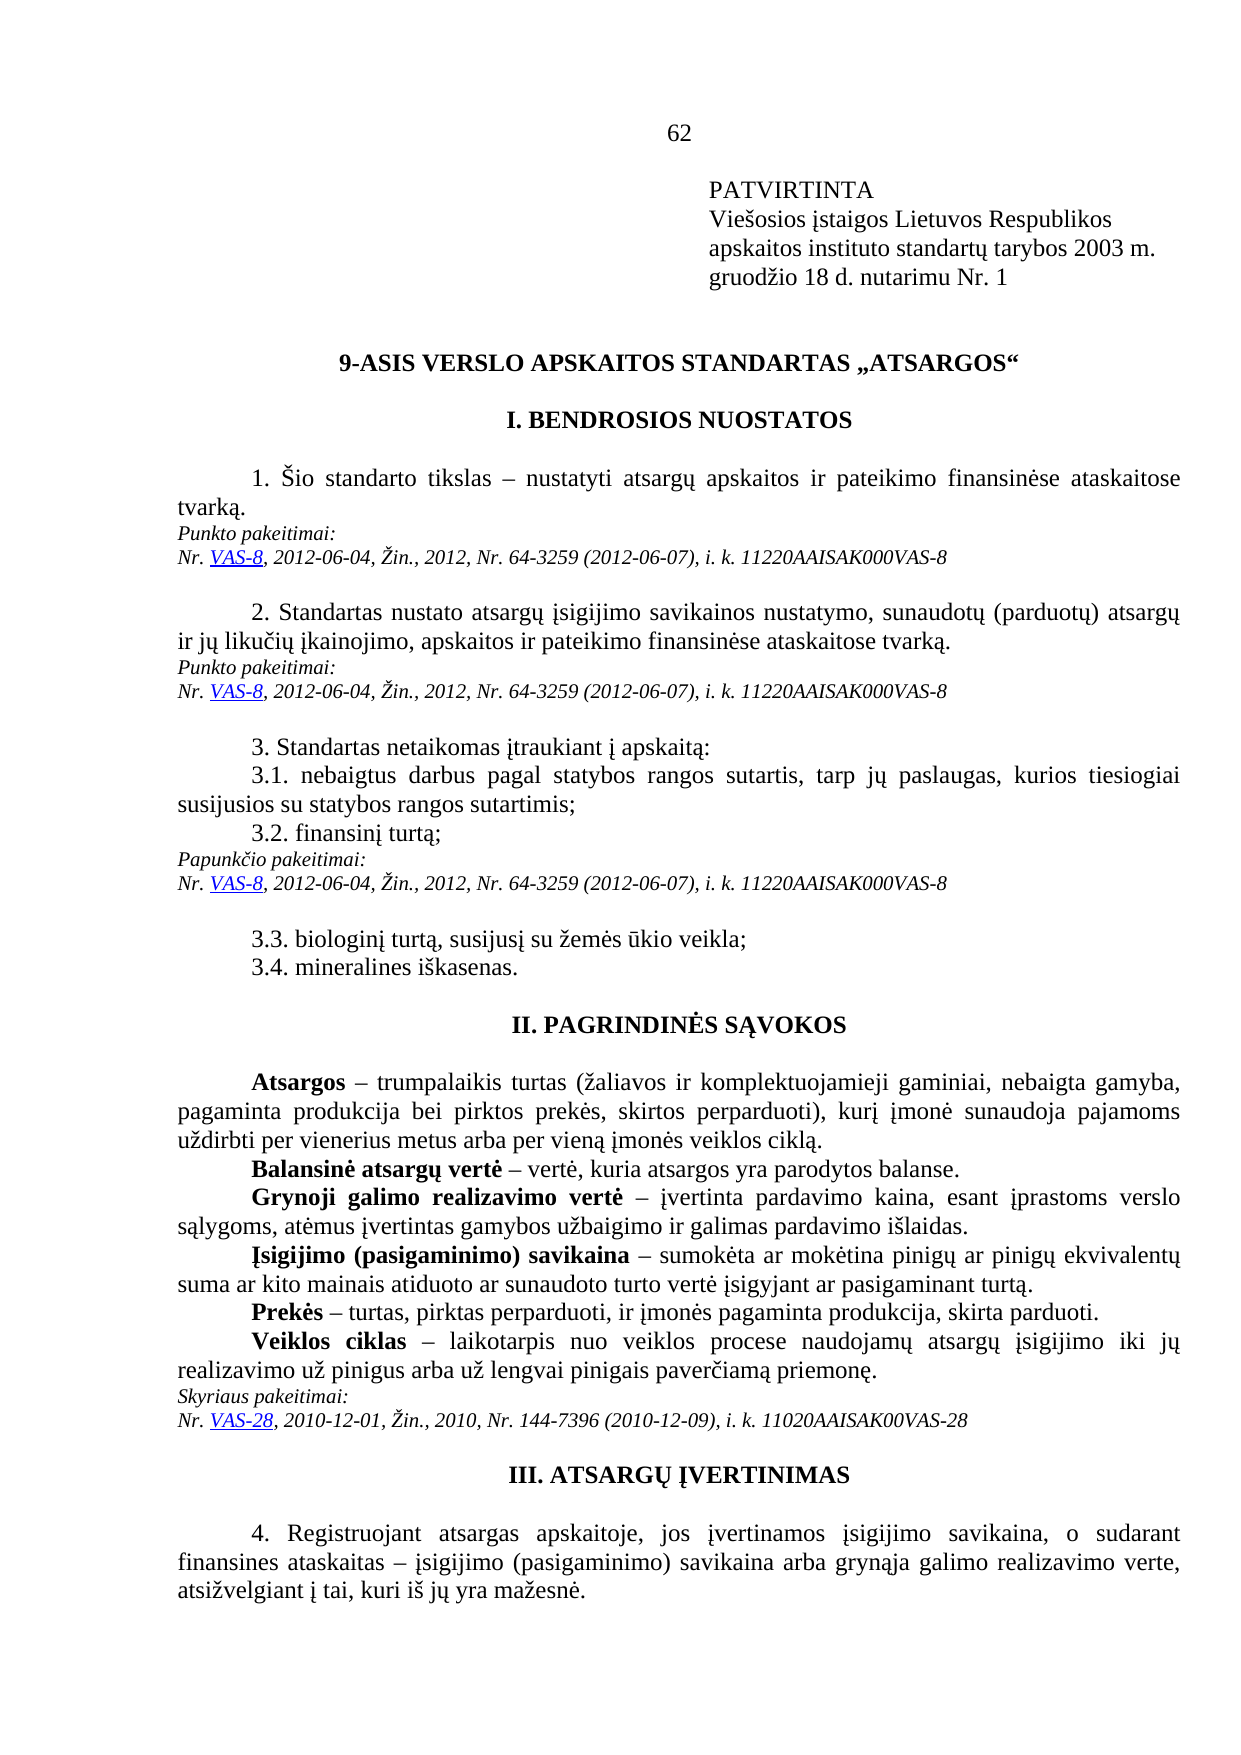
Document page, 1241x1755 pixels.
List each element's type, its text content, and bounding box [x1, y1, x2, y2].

text III. ATSARGŲ ĮVERTINIMAS [177, 1461, 1181, 1489]
text Įsigijimo (pasigaminimo) savikaina – sumokėta ar mokėtina pinigų ar pinigų ekvivalentų suma ar kito mainais atiduoto ar sunaudoto turto vertė įsigyjant ar pasigaminant turtą. [177, 1240, 1181, 1297]
text 1. Šio standarto tikslas – nustatyti atsargų apskaitos ir pateikimo finansinėse ataskaitose tvarką. [177, 463, 1181, 521]
text Veiklos ciklas – laikotarpis nuo veiklos procese naudojamų atsargų įsigijimo iki jų realizavimo už pinigus arba už lengvai pinigais paverčiamą priemonę. [177, 1326, 1181, 1384]
text 3. Standartas netaikomas įtraukiant į apskaitą: [177, 732, 1181, 761]
text Nr. VAS-8, 2012-06-04, Žin., 2012, Nr. 64-3259 (2012-06-07), i. k. 11220AAISAK000VAS-8 [177, 871, 1181, 895]
text I. BENDROSIOS NUOSTATOS [177, 406, 1181, 434]
text 2. Standartas nustato atsargų įsigijimo savikainos nustatymo, sunaudotų (parduotų) atsargų ir jų likučių įkainojimo, apskaitos ir pateikimo finansinėse ataskaitose tvarką. [177, 597, 1181, 655]
text Grynoji galimo realizavimo vertė – įvertinta pardavimo kaina, esant įprastoms verslo sąlygoms, atėmus įvertintas gamybos užbaigimo ir galimas pardavimo išlaidas. [177, 1182, 1181, 1240]
text 9-ASIS VERSLO APSKAITOS STANDARTAS „Atsargos“ [177, 348, 1181, 377]
text Nr. VAS-8, 2012-06-04, Žin., 2012, Nr. 64-3259 (2012-06-07), i. k. 11220AAISAK000VAS-8 [177, 679, 1181, 703]
text Punkto pakeitimai: [177, 655, 1181, 679]
text gruodžio 18 d. nutarimu Nr. 1 [177, 262, 1181, 291]
text II. PAGRINDINĖS SĄVOKOS [177, 1010, 1181, 1039]
text Nr. VAS-8, 2012-06-04, Žin., 2012, Nr. 64-3259 (2012-06-07), i. k. 11220AAISAK000VAS-8 [177, 545, 1181, 569]
text PATVIRTINTA [709, 176, 1181, 204]
text 3.3. biologinį turtą, susijusį su žemės ūkio veikla; [177, 924, 1181, 952]
text Viešosios įstaigos Lietuvos Respublikos [177, 204, 1181, 233]
text 3.2. finansinį turtą; [177, 818, 1181, 847]
text 3.4. mineralines iškasenas. [177, 952, 1181, 981]
text 3.1. nebaigtus darbus pagal statybos rangos sutartis, tarp jų paslaugas, kurios tiesiogiai susijusios su statybos rangos sutartimis; [177, 761, 1181, 818]
text Atsargos – trumpalaikis turtas (žaliavos ir komplektuojamieji gaminiai, nebaigta gamyba, pagaminta produkcija bei pirktos prekės, skirtos perparduoti), kurį įmonė sunaudoja pajamoms uždirbti per vienerius metus arba per vieną įmonės veiklos ciklą. [177, 1067, 1181, 1154]
text apskaitos instituto standartų tarybos 2003 m. [177, 233, 1181, 262]
text Nr. VAS-28, 2010-12-01, Žin., 2010, Nr. 144-7396 (2010-12-09), i. k. 11020AAISAK00VAS-28 [177, 1408, 1181, 1432]
text Balansinė atsargų vertė – vertė, kuria atsargos yra parodytos balanse. [177, 1154, 1181, 1182]
text Prekės – turtas, pirktas perparduoti, ir įmonės pagaminta produkcija, skirta parduoti. [177, 1297, 1181, 1326]
text Skyriaus pakeitimai: [177, 1384, 1181, 1408]
text 4. Registruojant atsargas apskaitoje, jos įvertinamos įsigijimo savikaina, o sudarant finansines ataskaitas – įsigijimo (pasigaminimo) savikaina arba grynąja galimo realizavimo verte, atsižvelgiant į tai, kuri iš jų yra mažesnė. [177, 1518, 1181, 1604]
text Punkto pakeitimai: [177, 521, 1181, 545]
text Papunkčio pakeitimai: [177, 847, 1181, 871]
